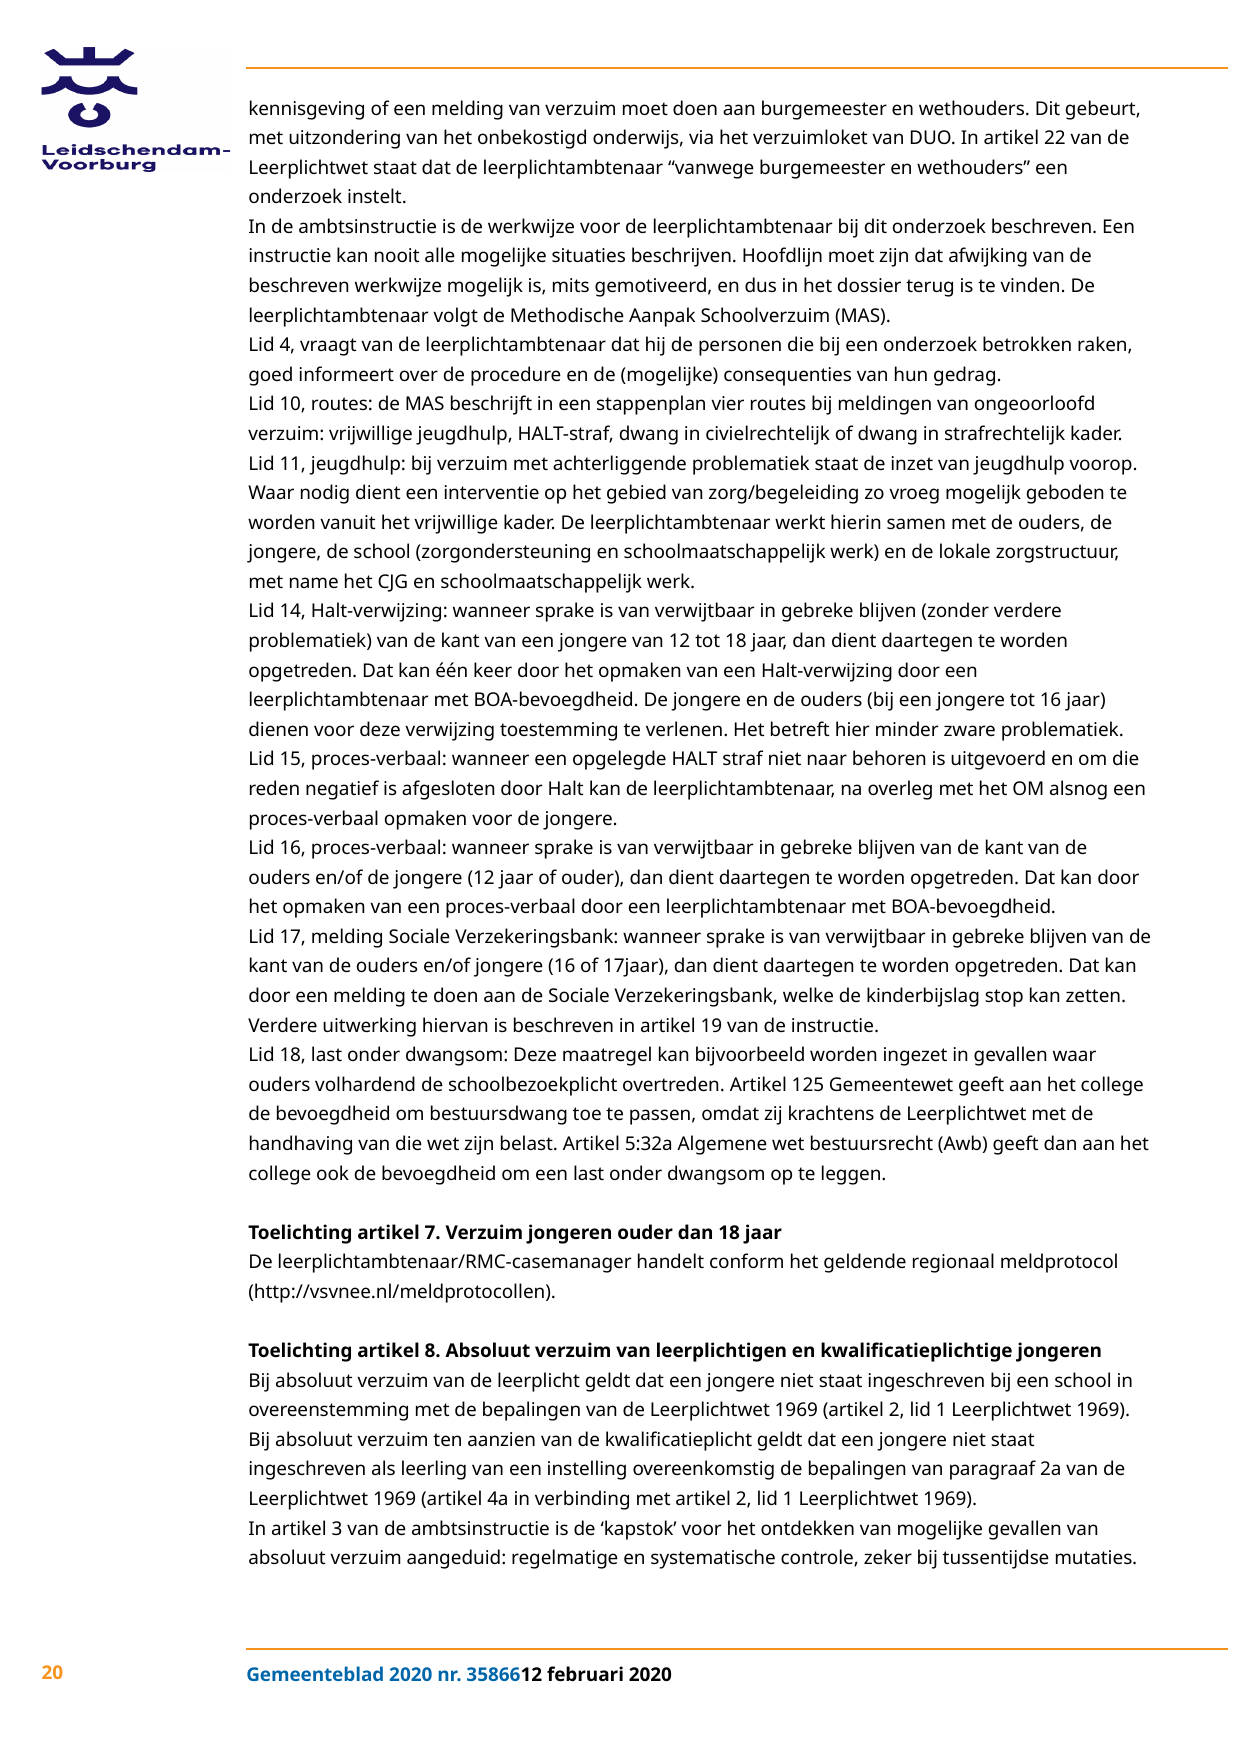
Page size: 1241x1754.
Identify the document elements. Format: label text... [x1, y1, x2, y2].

text De leerplichtambtenaar/RMC-casemanager handelt conform het geldende regionaal meldprotocol (http://vsvnee.nl/meldprotocollen). [248, 1248, 1152, 1304]
text Lid 16, proces-verbaal: wanneer sprake is van verwijtbaar in gebreke blijven van de kant van de ouders en/of de jongere (12 jaar of ouder), dan dient daartegen te worden opgetreden. Dat kan door het opmaken van een proces-verbaal door een leerplichtambtenaar met BOA-bevoegdheid. [248, 834, 1152, 919]
text Lid 15, proces-verbaal: wanneer een opgelegde HALT straf niet naar behoren is uitgevoerd en om die reden negatief is afgesloten door Halt kan de leerplichtambtenaar, na overleg met het OM alsnog een proces-verbaal opmaken voor de jongere. [248, 746, 1152, 831]
text Lid 14, Halt-verwijzing: wanneer sprake is van verwijtbaar in gebreke blijven (zonder verdere problematiek) van de kant van een jongere van 12 tot 18 jaar, dan dient daartegen te worden opgetreden. Dat kan één keer door het opmaken van een Halt-verwijzing door een leerplichtambtenaar met BOA-bevoegdheid. De jongere en de ouders (bij een jongere tot 16 jaar) dienen voor deze verwijzing toestemming te verlenen. Het betreft hier minder zware problematiek. [248, 598, 1152, 742]
text Bij absoluut verzuim ten aanzien van de kwalificatieplicht geldt dat een jongere niet staat ingeschreven als leerling van een instelling overeenkomstig de bepalingen van paragraaf 2a van de Leerplichtwet 1969 (artikel 4a in verbinding met artikel 2, lid 1 Leerplichtwet 1969). [248, 1426, 1152, 1511]
text Toelichting artikel 7. Verzuim jongeren ouder dan 18 jaar [248, 1219, 1152, 1245]
text Toelichting artikel 8. Absoluut verzuim van leerplichtigen en kwalificatieplichtige jongeren [248, 1337, 1152, 1363]
text kennisgeving of een melding van verzuim moet doen aan burgemeester en wethouders. Dit gebeurt, met uitzondering van het onbekostigd onderwijs, via het verzuimloket van DUO. In artikel 22 van de Leerplichtwet staat dat de leerplichtambtenaar “vanwege burgemeester en wethouders” een onderzoek instelt. [248, 95, 1152, 209]
text In de ambtsinstructie is de werkwijze voor de leerplichtambtenaar bij dit onderzoek beschreven. Een instructie kan nooit alle mogelijke situaties beschrijven. Hoofdlijn moet zijn dat afwijking van de beschreven werkwijze mogelijk is, mits gemotiveerd, en dus in het dossier terug is te vinden. De leerplichtambtenaar volgt de Methodische Aanpak Schoolverzuim (MAS). [248, 213, 1152, 328]
picture [41, 47, 231, 172]
text Lid 17, melding Sociale Verzekeringsbank: wanneer sprake is van verwijtbaar in gebreke blijven van de kant van de ouders en/of jongere (16 of 17jaar), dan dient daartegen te worden opgetreden. Dat kan door een melding te doen aan de Sociale Verzekeringsbank, welke de kinderbijslag stop kan zetten. Verdere uitwerking hiervan is beschreven in artikel 19 van de instructie. [248, 923, 1152, 1038]
text Lid 4, vraagt van de leerplichtambtenaar dat hij de personen die bij een onderzoek betrokken raken, goed informeert over de procedure en de (mogelijke) consequenties van hun gedrag. [248, 331, 1152, 387]
text Bij absoluut verzuim van de leerplicht geldt dat een jongere niet staat ingeschreven bij een school in overeenstemming met de bepalingen van de Leerplichtwet 1969 (artikel 2, lid 1 Leerplichtwet 1969). [248, 1367, 1152, 1422]
text In artikel 3 van de ambtsinstructie is de ‘kapstok’ voor het ontdekken van mogelijke gevallen van absoluut verzuim aangeduid: regelmatige en systematische controle, zeker bij tussentijdse mutaties. [248, 1515, 1152, 1570]
text Lid 10, routes: de MAS beschrijft in een stappenplan vier routes bij meldingen van ongeoorloofd verzuim: vrijwillige jeugdhulp, HALT-straf, dwang in civielrechtelijk of dwang in strafrechtelijk kader. [248, 391, 1152, 446]
text Lid 11, jeugdhulp: bij verzuim met achterliggende problematiek staat de inzet van jeugdhulp voorop. Waar nodig dient een interventie op het gebied van zorg/begeleiding zo vroeg mogelijk geboden te worden vanuit het vrijwillige kader. De leerplichtambtenaar werkt hierin samen met de ouders, de jongere, de school (zorgondersteuning en schoolmaatschappelijk werk) en de lokale zorgstructuur, met name het CJG en schoolmaatschappelijk werk. [248, 450, 1152, 594]
text Lid 18, last onder dwangsom: Deze maatregel kan bijvoorbeeld worden ingezet in gevallen waar ouders volhardend de schoolbezoekplicht overtreden. Artikel 125 Gemeentewet geeft aan het college de bevoegdheid om bestuursdwang toe te passen, omdat zij krachtens de Leerplichtwet met de handhaving van die wet zijn belast. Artikel 5:32a Algemene wet bestuursrecht (Awb) geeft dan aan het college ook de bevoegdheid om een last onder dwangsom op te leggen. [248, 1041, 1152, 1186]
